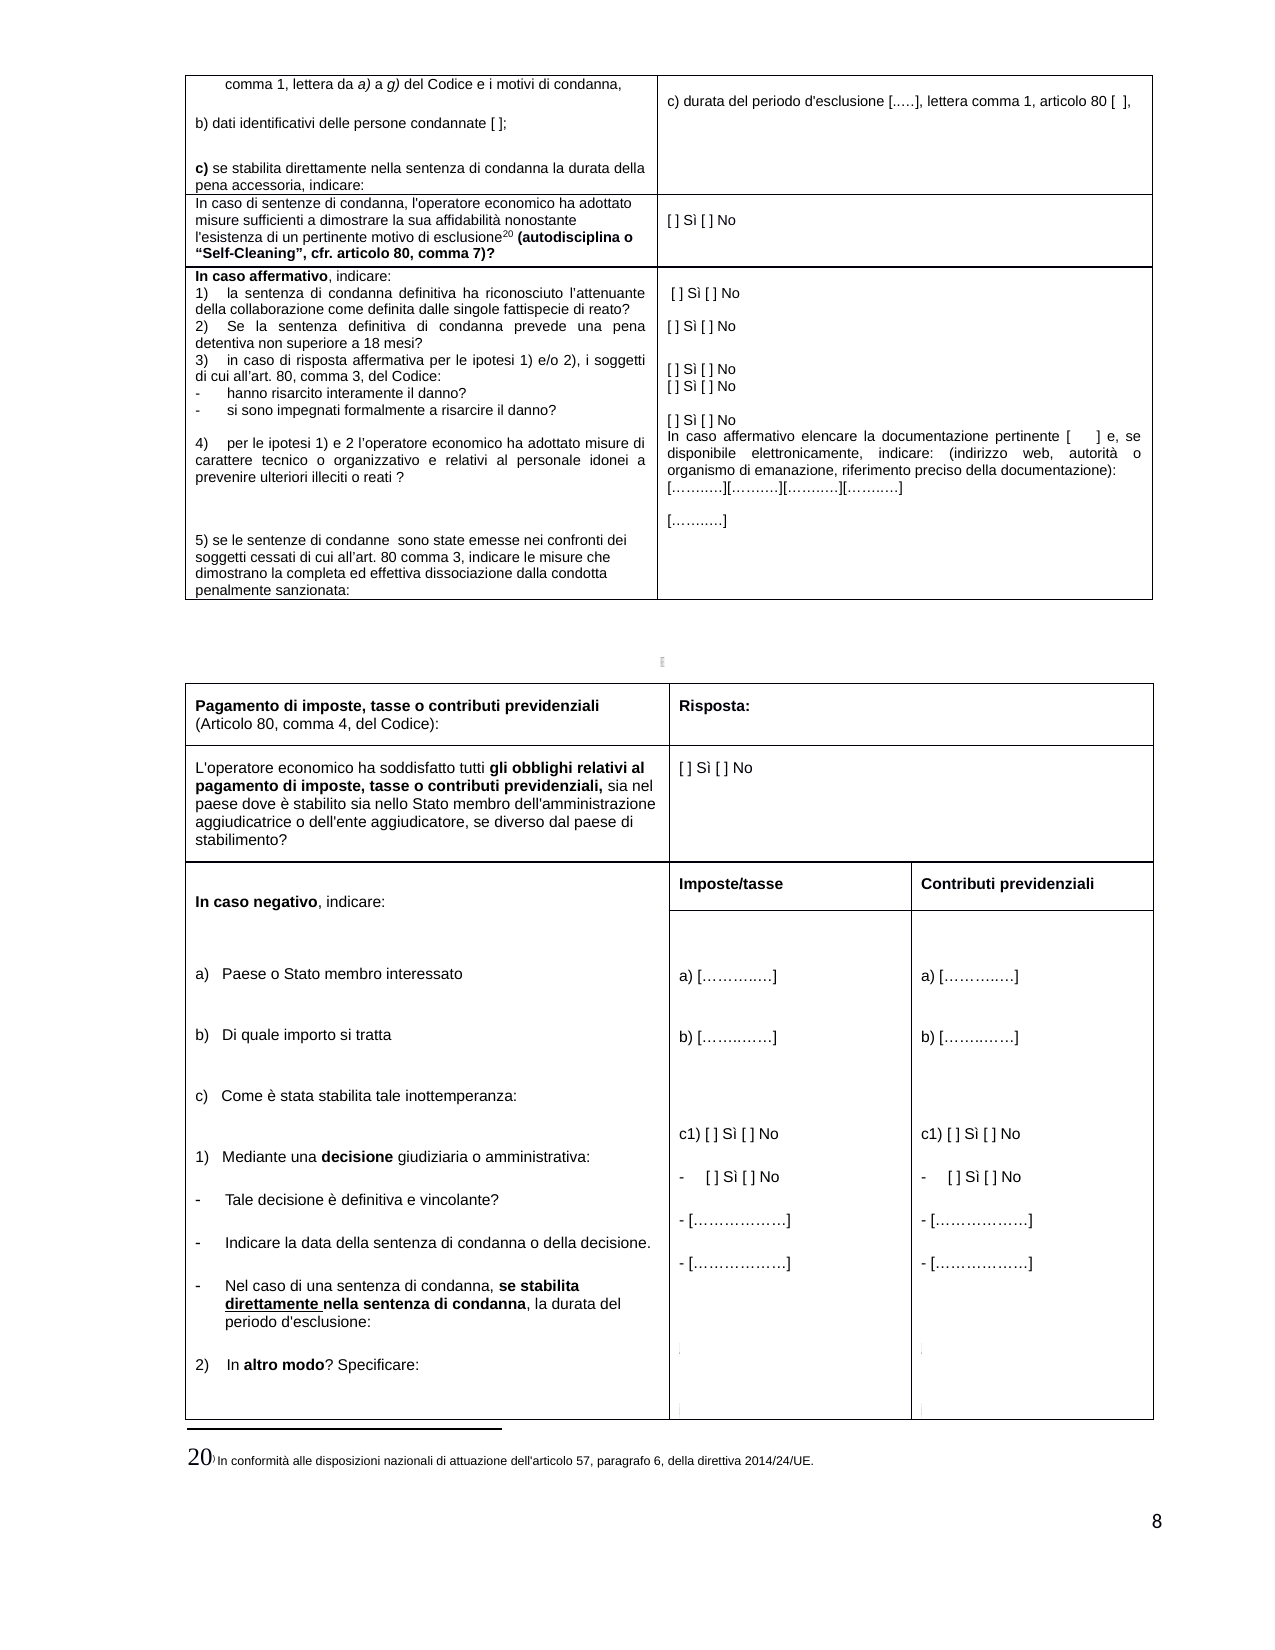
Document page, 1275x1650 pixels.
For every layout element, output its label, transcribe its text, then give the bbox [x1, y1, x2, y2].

table_cell a) [………..…] b) [……..……] c1) [ ] Sì [ ] No - [ ] Sì [ ] No - [………………] - [………………] c2) [………….…] d) [ ] Sì [ ] No In caso affermativo, fornire informazioni dettagliate: [……] [912, 911, 1153, 1419]
table_cell [ ] Sì [ ] No [670, 746, 1153, 861]
table_cell c) durata del periodo d'esclusione [..…], lettera comma 1, articolo 80 [ ], [658, 76, 1152, 194]
table_cell Imposte/tasse [670, 863, 911, 910]
table_cell In caso negativo, indicare: a) Paese o Stato membro interessato b) Di quale importo si tratta c) Come è stata stabilita tale inottemperanza: 1) Mediante una decisione giudiziaria o amministrativa: Tale decisione è definitiva e vincolante? Indicare la data della sentenza di condanna o della decisione. Nel caso di una sentenza di condanna, se stabilita direttamente nella sentenza di condanna, la durata del periodo d'esclusione: 2) In altro modo? Specificare: d) L'operatore economico ha ottemperato od ottempererà ai suoi obblighi, pagando o impegnandosi in modo vincolante a pagare le imposte, le tasse o i contributi previdenziali dovuti, compresi eventuali interessi o multe, avendo effettuato il pagamento o formalizzato l’impegno prima della scadenza del termine per la presentazione della domanda (articolo 80 comma 4, ultimo periodo, del Codice)? [186, 863, 669, 1419]
table_header Risposta: [670, 684, 1153, 745]
table_cell In caso affermativo, indicare: 1) la sentenza di condanna definitiva ha riconosciuto l’attenuante della collaborazione come definita dalle singole fattispecie di reato? 2) Se la sentenza definitiva di condanna prevede una pena detentiva non superiore a 18 mesi? 3) in caso di risposta affermativa per le ipotesi 1) e/o 2), i soggetti di cui all’art. 80, comma 3, del Codice: - hanno risarcito interamente il danno? - si sono impegnati formalmente a risarcire il danno? 4) per le ipotesi 1) e 2 l’operatore economico ha adottato misure di carattere tecnico o organizzativo e relativi al personale idonei a prevenire ulteriori illeciti o reati ? 5) se le sentenze di condanne sono state emesse nei confronti dei soggetti cessati di cui all’art. 80 comma 3, indicare le misure che dimostrano la completa ed effettiva dissociazione dalla condotta penalmente sanzionata: [186, 268, 657, 598]
table_cell a) [………..…] b) [……..……] c1) [ ] Sì [ ] No - [ ] Sì [ ] No - [………………] - [………………] c2) [………….…] d) [ ] Sì [ ] No In caso affermativo, fornire informazioni dettagliate: [……] [670, 911, 911, 1419]
table_cell [ ] Sì [ ] No [658, 195, 1152, 266]
table_cell Contributi previdenziali [912, 863, 1153, 910]
table_cell [ ] Sì [ ] No [ ] Sì [ ] No [ ] Sì [ ] No [ ] Sì [ ] No [ ] Sì [ ] No In caso affermativo elencare la documentazione pertinente [ ] e, se disponibile elettronicamente, indicare: (indirizzo web, autorità o organismo di emanazione, riferimento preciso della documentazione): [……..…][…….…][……..…][……..…] [……..…] [658, 268, 1152, 598]
table_cell In caso di sentenze di condanna, l'operatore economico ha adottato misure sufficienti a dimostrare la sua affidabilità nonostante l'esistenza di un pertinente motivo di esclusione (autodisciplina o “Self-Cleaning”, cfr. articolo 80, comma 7)? [186, 195, 657, 266]
table_cell L'operatore economico ha soddisfatto tutti gli obblighi relativi al pagamento di imposte, tasse o contributi previdenziali, sia nel paese dove è stabilito sia nello Stato membro dell'amministrazione aggiudicatrice o dell'ente aggiudicatore, se diverso dal paese di stabilimento? [186, 746, 669, 861]
text B: MOTIVI LEGATI AL PAGAMENTO DI IMPOSTE O CONTRIBUTI PREVIDENZIALI [187, 654, 1137, 671]
table_cell comma 1, lettera da a) a g) del Codice e i motivi di condanna, b) dati identificativi delle persone condannate [ ]; c) se stabilita direttamente nella sentenza di condanna la durata della pena accessoria, indicare: [186, 76, 657, 194]
table_header Pagamento di imposte, tasse o contributi previdenziali (Articolo 80, comma 4, del Codice): [186, 684, 669, 745]
